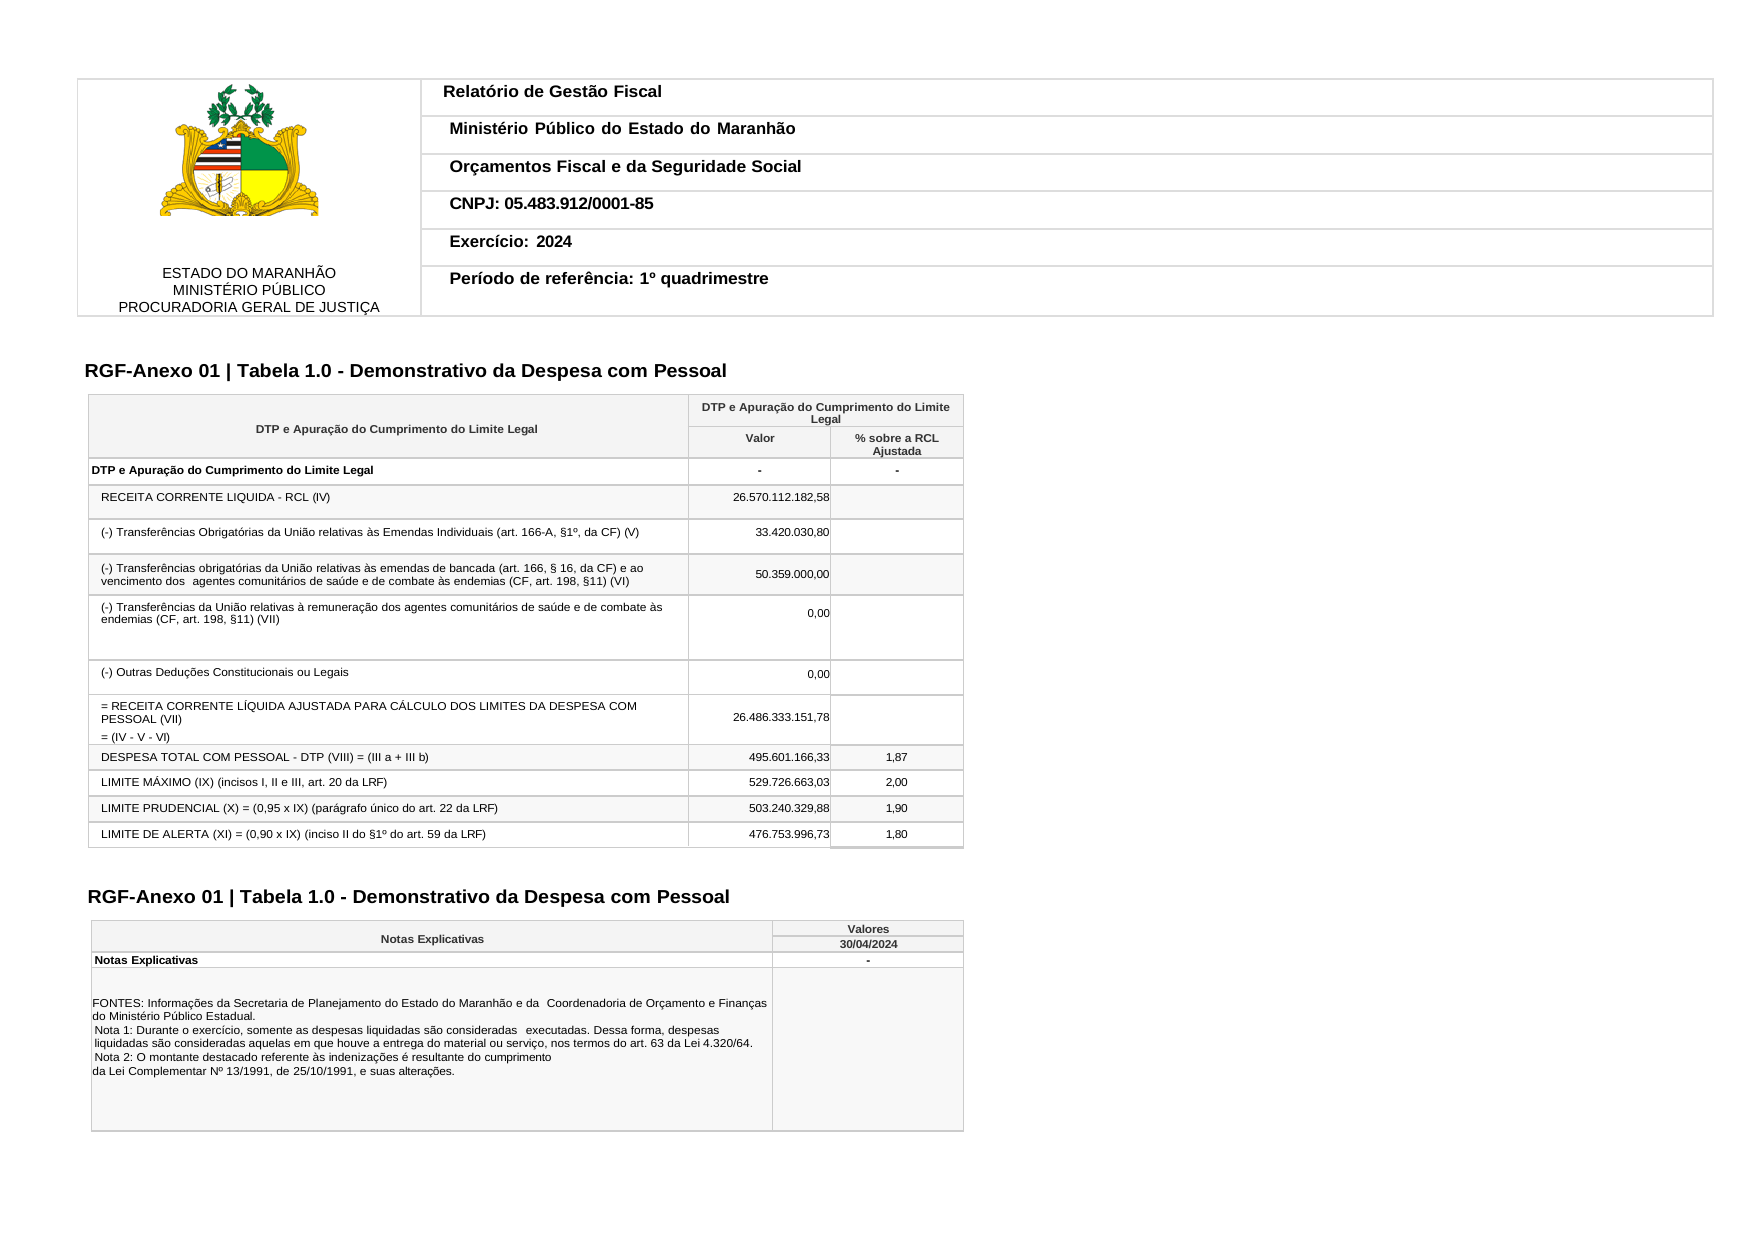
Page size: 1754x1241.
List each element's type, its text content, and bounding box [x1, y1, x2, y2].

table_cell LIMITE PRUDENCIAL (X) = (0,95 x IX) (parágrafo único do art. 22 da LRF) [89, 797, 688, 821]
table_cell LIMITE DE ALERTA (XI) = (0,90 x IX) (inciso II do §1º do art. 59 da LRF) [89, 823, 688, 846]
table_cell 495.601.166,33 [689, 745, 830, 769]
table_cell DTP e Apuração do Cumprimento do Limite Legal [89, 459, 688, 484]
table_cell 33.420.030,80 [689, 520, 830, 553]
table_cell 30/04/2024 [773, 937, 963, 951]
table_cell (-) Transferências da União relativas à remuneração dos agentes comunitários de saúde e de combate às endemias (CF, art. 198, §11) (VII) [89, 596, 688, 659]
table_cell Orçamentos Fiscal e da Seguridade Social [422, 155, 1712, 190]
table_cell 26.486.333.151,78 [689, 695, 830, 744]
table_cell [831, 596, 963, 659]
table_cell [831, 555, 963, 594]
table_cell CNPJ: 05.483.912/0001-85 [422, 192, 1712, 228]
table_cell (-) Outras Deduções Constitucionais ou Legais [89, 661, 688, 693]
table_cell RECEITA CORRENTE LIQUIDA - RCL (IV) [89, 486, 688, 518]
table_header Valores [773, 921, 963, 935]
table_cell 26.570.112.182,58 [689, 486, 830, 518]
picture [159, 84, 319, 216]
table_cell Ministério Público do Estado do Maranhão [422, 117, 1712, 153]
text RGF-Anexo 01 | Tabela 1.0 - Demonstrativo da Despesa com Pessoal [62, 360, 1691, 382]
table_cell [831, 486, 963, 518]
table_cell 1,80 [831, 823, 963, 846]
table_cell 476.753.996,73 [689, 823, 830, 846]
table_cell LIMITE MÁXIMO (IX) (incisos I, II e III, art. 20 da LRF) [89, 771, 688, 795]
table_cell Valor [689, 427, 830, 457]
table_cell - [773, 953, 963, 967]
text RGF-Anexo 01 | Tabela 1.0 - Demonstrativo da Despesa com Pessoal [87, 886, 1691, 908]
table_cell - [689, 459, 830, 484]
table_header Relatório de Gestão Fiscal [422, 80, 1712, 115]
table_cell [831, 661, 963, 693]
table_cell 0,00 [689, 596, 830, 659]
table_cell 0,00 [689, 661, 830, 693]
table_cell Período de referência: 1º quadrimestre [422, 267, 1712, 315]
table_header DTP e Apuração do Cumprimento do Limite Legal [689, 395, 963, 426]
table_cell 503.240.329,88 [689, 797, 830, 821]
table_cell 2,00 [831, 771, 963, 795]
table_cell DESPESA TOTAL COM PESSOAL - DTP (VIII) = (III a + III b) [89, 745, 688, 769]
table_header Notas Explicativas [92, 921, 772, 951]
table_cell 529.726.663,03 [689, 771, 830, 795]
table_cell [831, 696, 963, 744]
table_header ESTADO DO MARANHÃO MINISTÉRIO PÚBLICO PROCURADORIA GERAL DE JUSTIÇA [78, 80, 420, 315]
table_cell [773, 968, 963, 1130]
table_header DTP e Apuração do Cumprimento do Limite Legal [89, 395, 688, 457]
table_cell Notas Explicativas [92, 953, 772, 967]
table_cell FONTES: Informações da Secretaria de Planejamento do Estado do Maranhão e da Coordenadoria de Orçamento e Finanças do Ministério Público Estadual. Nota 1: Durante o exercício, somente as despesas liquidadas são consideradas executadas. Dessa forma, despesas liquidadas são consideradas aquelas em que houve a entrega do material ou serviço, nos termos do art. 63 da Lei 4.320/64. Nota 2: O montante destacado referente às indenizações é resultante do cumprimento da Lei Complementar Nº 13/1991, de 25/10/1991, e suas alterações. [92, 968, 772, 1130]
table_cell = RECEITA CORRENTE LÍQUIDA AJUSTADA PARA CÁLCULO DOS LIMITES DA DESPESA COM PESSOAL (VII) = (IV - V - VI) [89, 695, 688, 744]
table_cell 1,87 [831, 746, 963, 769]
table_cell (-) Transferências obrigatórias da União relativas às emendas de bancada (art. 166, § 16, da CF) e ao vencimento dos agentes comunitários de saúde e de combate às endemias (CF, art. 198, §11) (VI) [89, 555, 688, 594]
table_cell [831, 520, 963, 553]
table_cell 1,90 [831, 797, 963, 821]
table_cell - [831, 459, 963, 484]
table_cell (-) Transferências Obrigatórias da União relativas às Emendas Individuais (art. 166-A, §1º, da CF) (V) [89, 520, 688, 553]
table_cell % sobre a RCL Ajustada [831, 427, 963, 457]
table_cell Exercício: 2024 [422, 230, 1712, 265]
table_cell 50.359.000,00 [689, 555, 830, 594]
